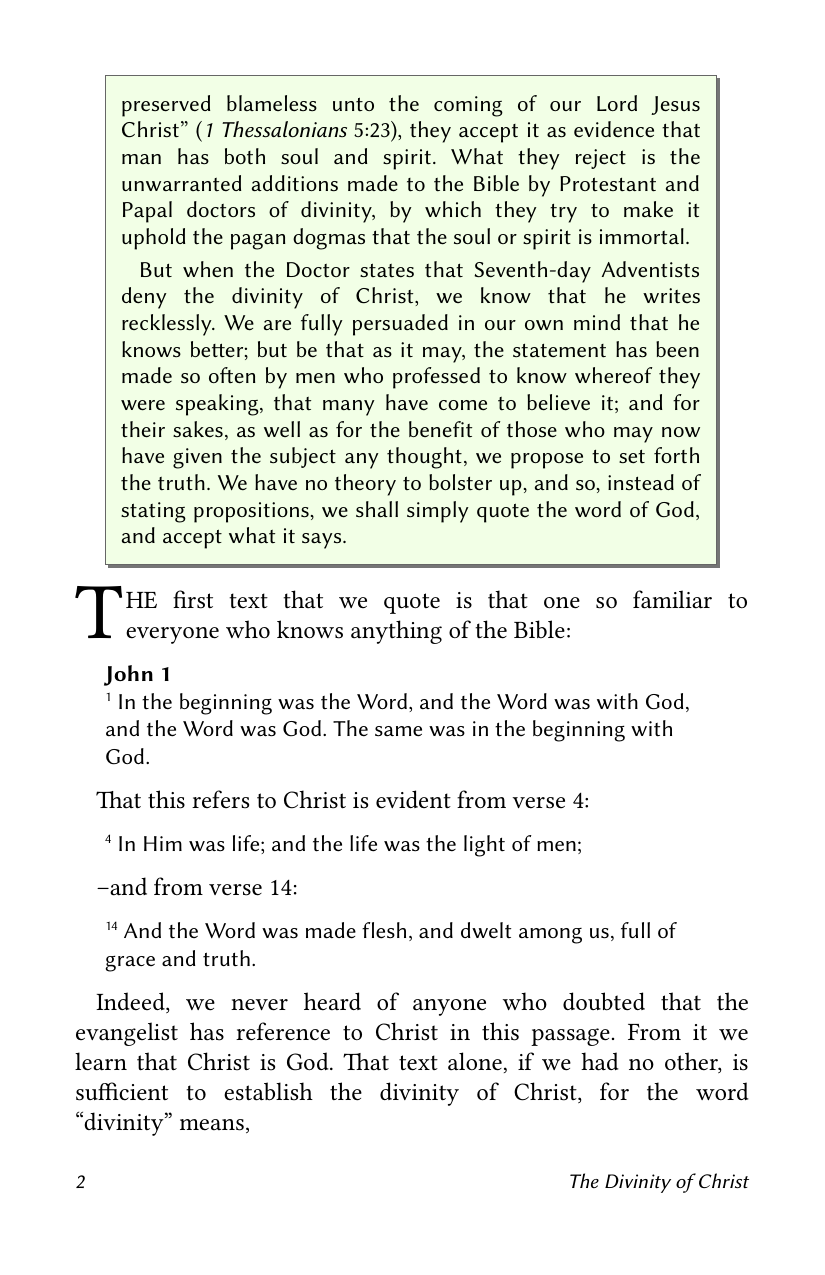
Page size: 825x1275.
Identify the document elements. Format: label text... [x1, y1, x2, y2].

text That this refers to Christ is evident from verse 4: [75, 786, 750, 814]
text John 1 [105, 661, 750, 687]
text 14 And the Word was made flesh, and dwelt among us, full of grace and truth. [105, 918, 720, 972]
text But when the Doctor states that Seventh-day Adventists deny the divinity of Christ, we know that he writes recklessly. We are fully persuaded in our own mind that he knows better; but be that as it may, the statement has been made so often by men who professed to know whereof they were speaking, that many have come to believe it; and for their sakes, as well as for the benefit of those who may now have given the subject any thought, we propose to set forth the truth. We have no theory to bolster up, and so, instead of stating propositions, we shall simply quote the word of God, and accept what it says. [106, 241, 716, 564]
text 4 In Him was life; and the life was the light of men; [105, 831, 720, 857]
text THE first text that we quote is that one so familiar to everyone who knows anything of the Bible: [75, 586, 750, 645]
text –and from verse 14: [75, 873, 750, 902]
text preserved blameless unto the coming of our Lord Jesus Christ” (1 Thessalonians 5:23), they accept it as evidence that man has both soul and spirit. What they reject is the unwarranted additions made to the Bible by Protestant and Papal doctors of divinity, by which they try to make it uphold the pagan dogmas that the soul or spirit is immortal. [106, 76, 716, 241]
text Indeed, we never heard of anyone who doubted that the evangelist has reference to Christ in this passage. From it we learn that Christ is God. That text alone, if we had no other, is sufficient to establish the divinity of Christ, for the word “divinity” means, [75, 988, 750, 1136]
text 1 In the beginning was the Word, and the Word was with God, and the Word was God. The same was in the beginning with God. [105, 689, 720, 770]
